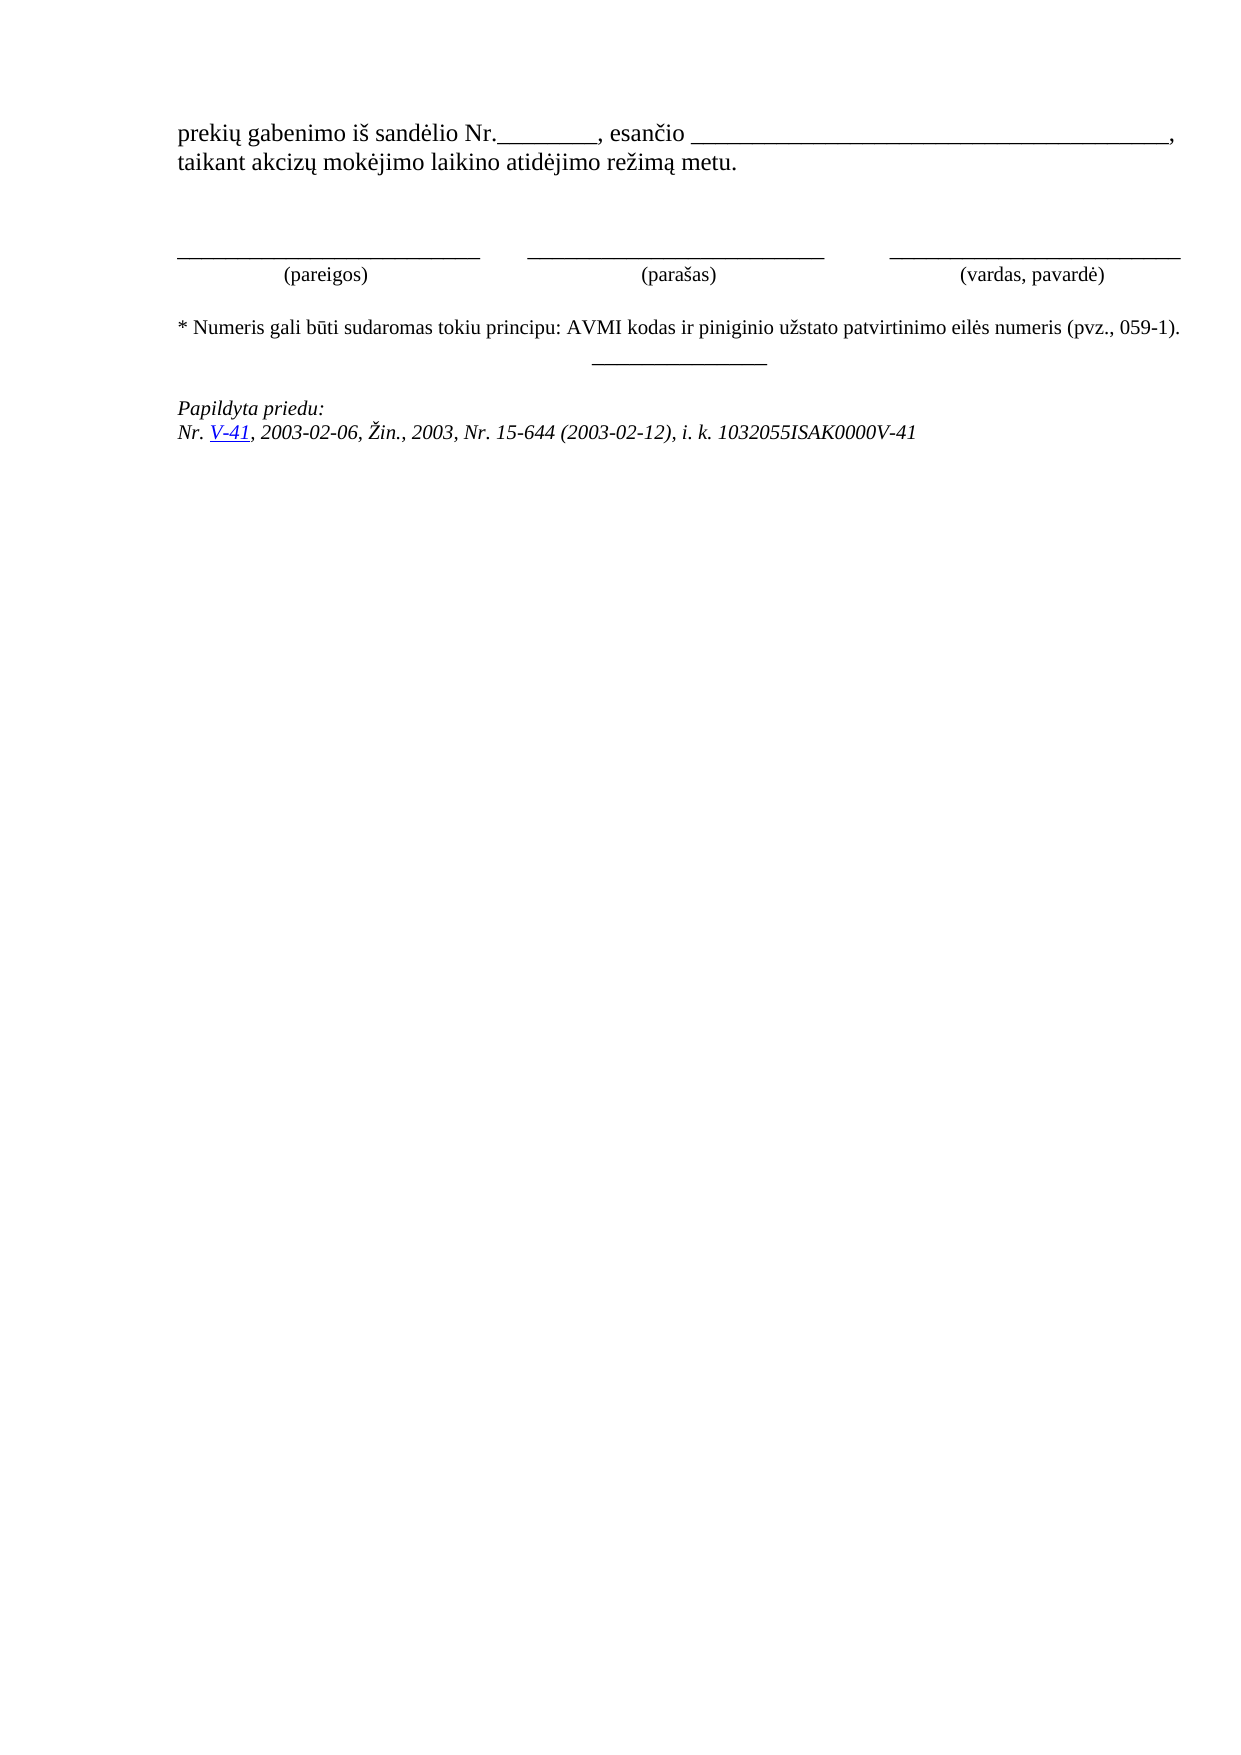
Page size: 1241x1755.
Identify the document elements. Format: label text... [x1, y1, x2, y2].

text (pareigos) (parašas) (vardas, pavardė) [177, 262, 1181, 286]
text Nr. V-41, 2003-02-06, Žin., 2003, Nr. 15-644 (2003-02-12), i. k. 1032055ISAK0000V-41 [177, 420, 1181, 444]
text taikant akcizų mokėjimo laikino atidėjimo režimą metu. [177, 147, 1181, 176]
text Papildyta priedu: [177, 396, 1181, 420]
text * Numeris gali būti sudaromas tokiu principu: AVMI kodas ir piniginio užstato patvirtinimo eilės numeris (pvz., 059-1). [177, 315, 1181, 339]
text prekių gabenimo iš sandėlio Nr.________, esančio , [177, 118, 1181, 147]
text ______________ [177, 339, 1181, 367]
